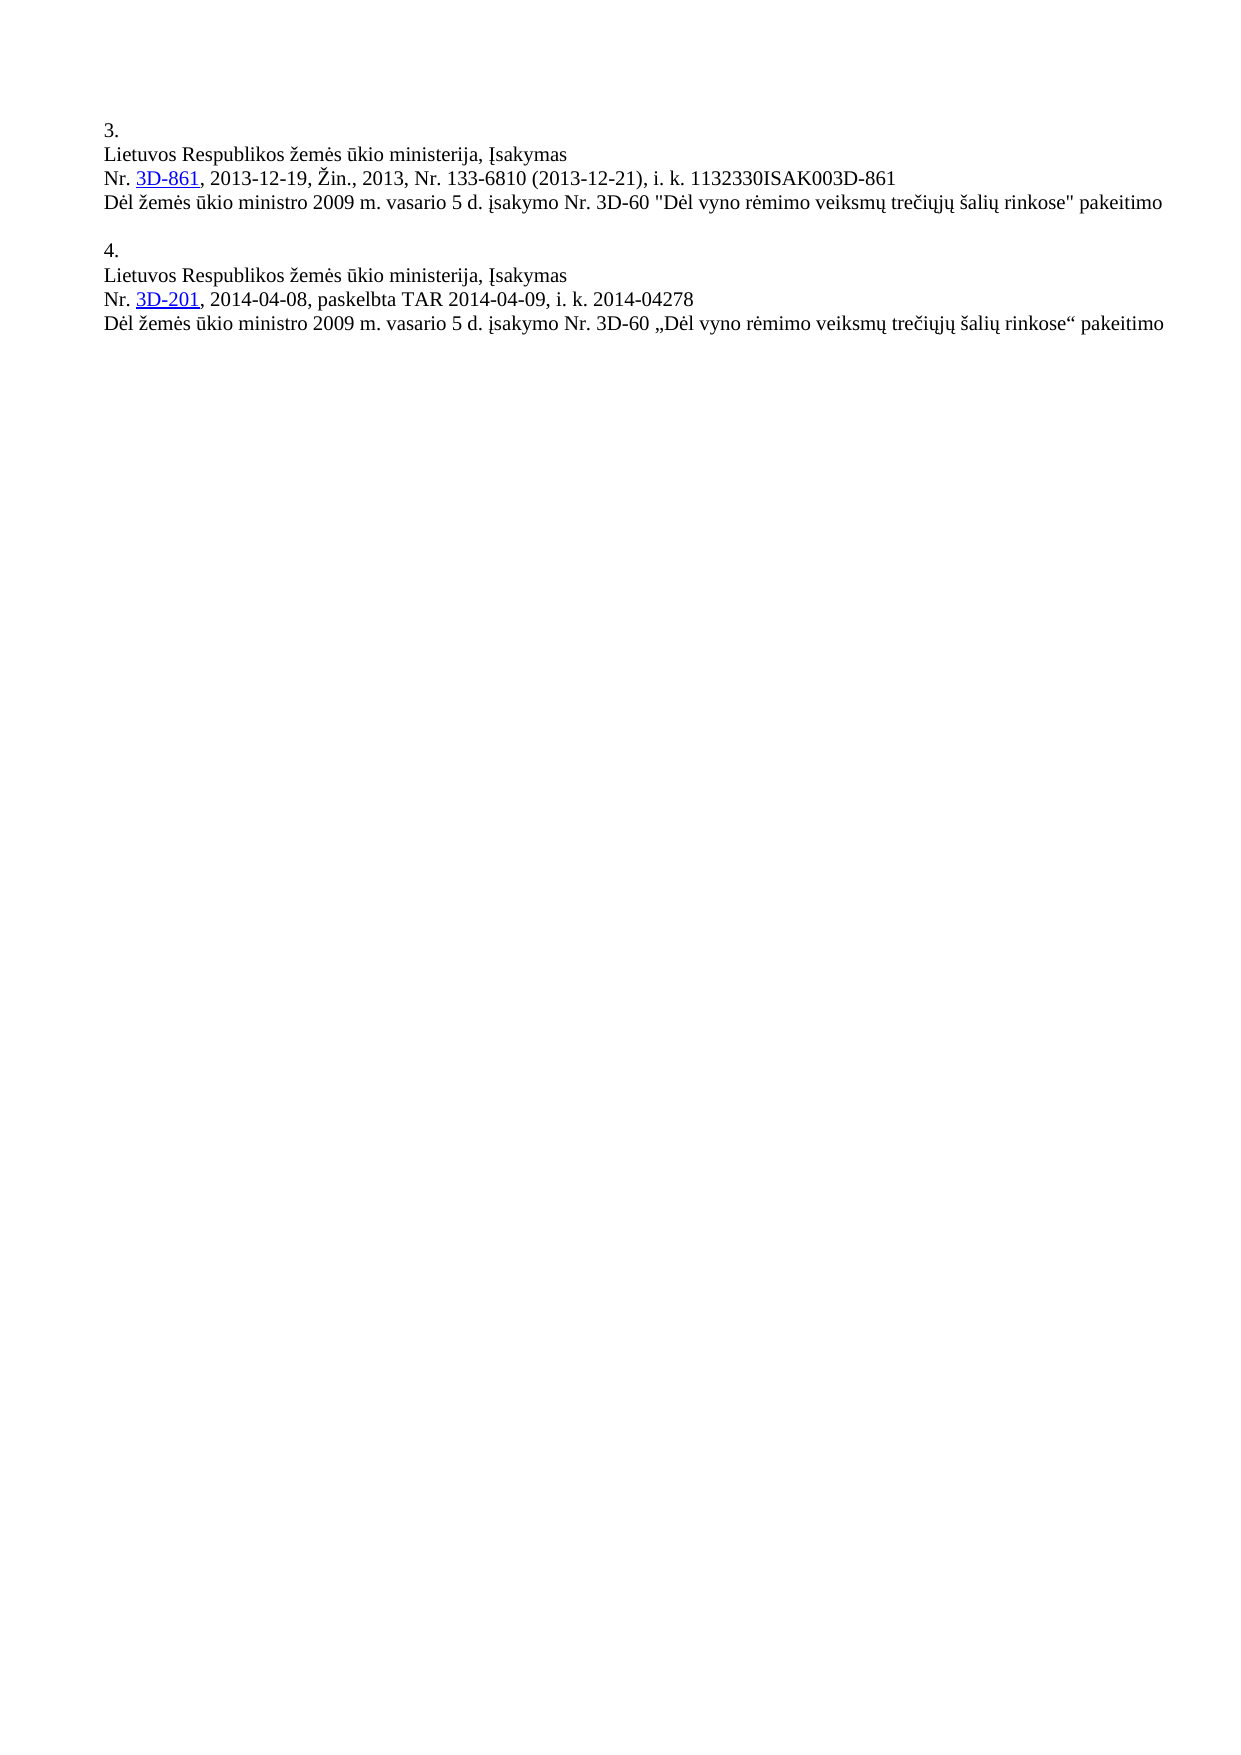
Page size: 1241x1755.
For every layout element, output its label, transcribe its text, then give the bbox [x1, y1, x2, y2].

text Nr. 3D-201, 2014-04-08, paskelbta TAR 2014-04-09, i. k. 2014-04278 [103, 287, 1211, 311]
text 4. [103, 238, 1211, 262]
text 3. [103, 118, 1211, 142]
text Dėl žemės ūkio ministro 2009 m. vasario 5 d. įsakymo Nr. 3D-60 "Dėl vyno rėmimo veiksmų trečiųjų šalių rinkose" pakeitimo [103, 190, 1211, 214]
text Lietuvos Respublikos žemės ūkio ministerija, Įsakymas [103, 262, 1211, 287]
text Dėl žemės ūkio ministro 2009 m. vasario 5 d. įsakymo Nr. 3D-60 „Dėl vyno rėmimo veiksmų trečiųjų šalių rinkose“ pakeitimo [103, 311, 1211, 335]
text Lietuvos Respublikos žemės ūkio ministerija, Įsakymas [103, 142, 1211, 166]
text Nr. 3D-861, 2013-12-19, Žin., 2013, Nr. 133-6810 (2013-12-21), i. k. 1132330ISAK003D-861 [103, 166, 1211, 190]
